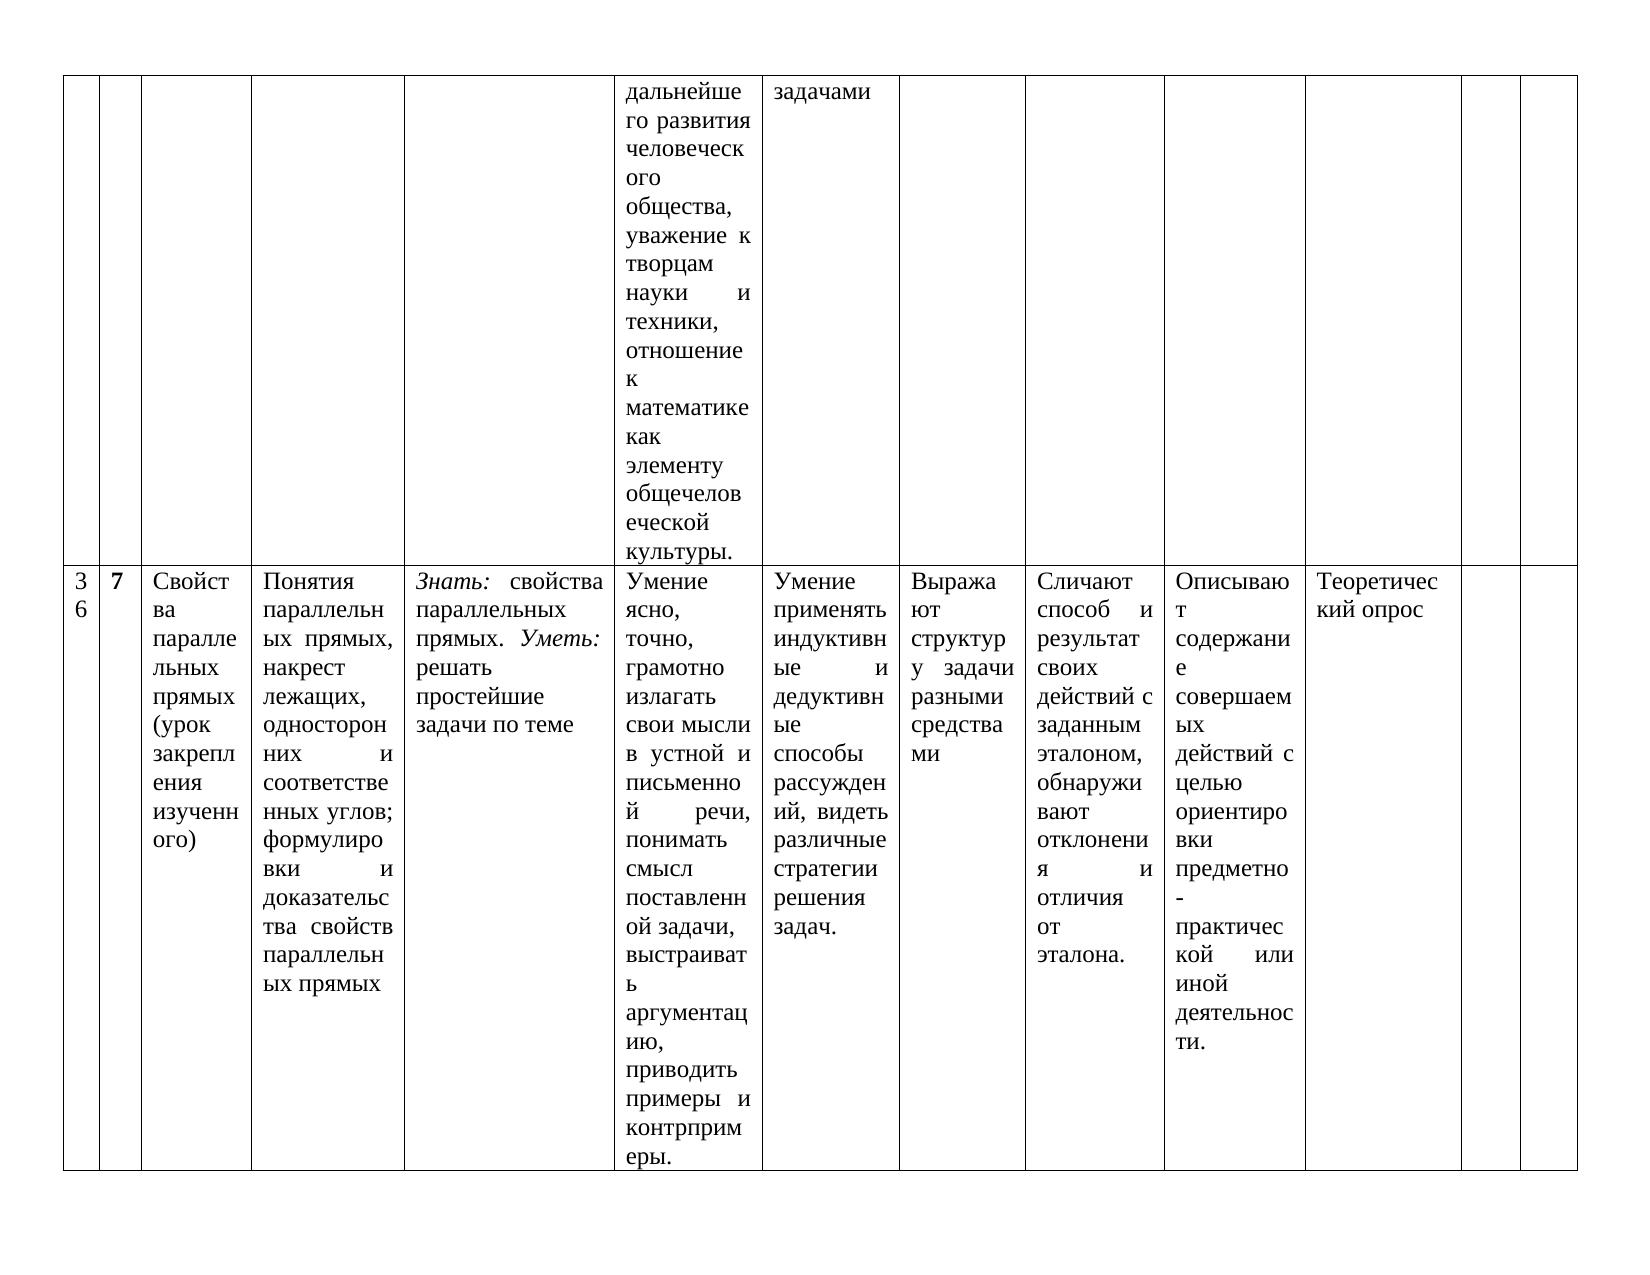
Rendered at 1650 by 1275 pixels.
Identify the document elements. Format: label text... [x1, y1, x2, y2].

table_cell Теоретический опрос [1306, 566, 1461, 1169]
table_cell [405, 76, 614, 565]
table_cell [900, 76, 1025, 565]
table_cell [142, 76, 251, 565]
table_cell Умение ясно, точно, грамотно излагать свои мысли в устной и письменной речи, понимать смысл поставленной задачи, выстраивать аргументацию, приводить примеры и контрпримеры. [615, 566, 762, 1169]
table_cell [1462, 76, 1520, 565]
table_cell [1521, 566, 1577, 1169]
table_cell [100, 76, 141, 565]
table_cell задачами [763, 76, 899, 565]
table_cell [1026, 76, 1164, 565]
table_cell 7 [100, 566, 141, 1169]
table_cell [1165, 76, 1305, 565]
table_cell дальнейшего развития человеческого общества, уважение к творцам науки и техники, отношение к математике как элементу общечеловеческой культуры. [615, 76, 762, 565]
table_cell Выражают структуру задачи разными средствами [900, 566, 1025, 1169]
table_cell [1521, 76, 1577, 565]
table_cell Знать: свойства параллельных прямых. Уметь: решать простейшие задачи по теме [405, 566, 614, 1169]
table_cell 36 [64, 566, 99, 1169]
table_cell [1306, 76, 1461, 565]
table_cell Свойства параллельных прямых (урок закрепления изученного) [142, 566, 251, 1169]
table_cell [1462, 566, 1520, 1169]
table_cell [64, 76, 99, 565]
table_cell Понятия параллельных прямых, накрест лежащих, односторонних и соответственных углов; формулировки и доказательства свойств параллельных прямых [252, 566, 404, 1169]
table_cell Умение применять индуктивные и дедуктивные способы рассуждений, видеть различные стратегии решения задач. [763, 566, 899, 1169]
table_cell [252, 76, 404, 565]
table_cell Описывают содержание совершаемых действий с целью ориентировки предметно-практической или иной деятельности. [1165, 566, 1305, 1169]
table_cell Сличают способ и результат своих действий с заданным эталоном, обнаруживают отклонения и отличия от эталона. [1026, 566, 1164, 1169]
